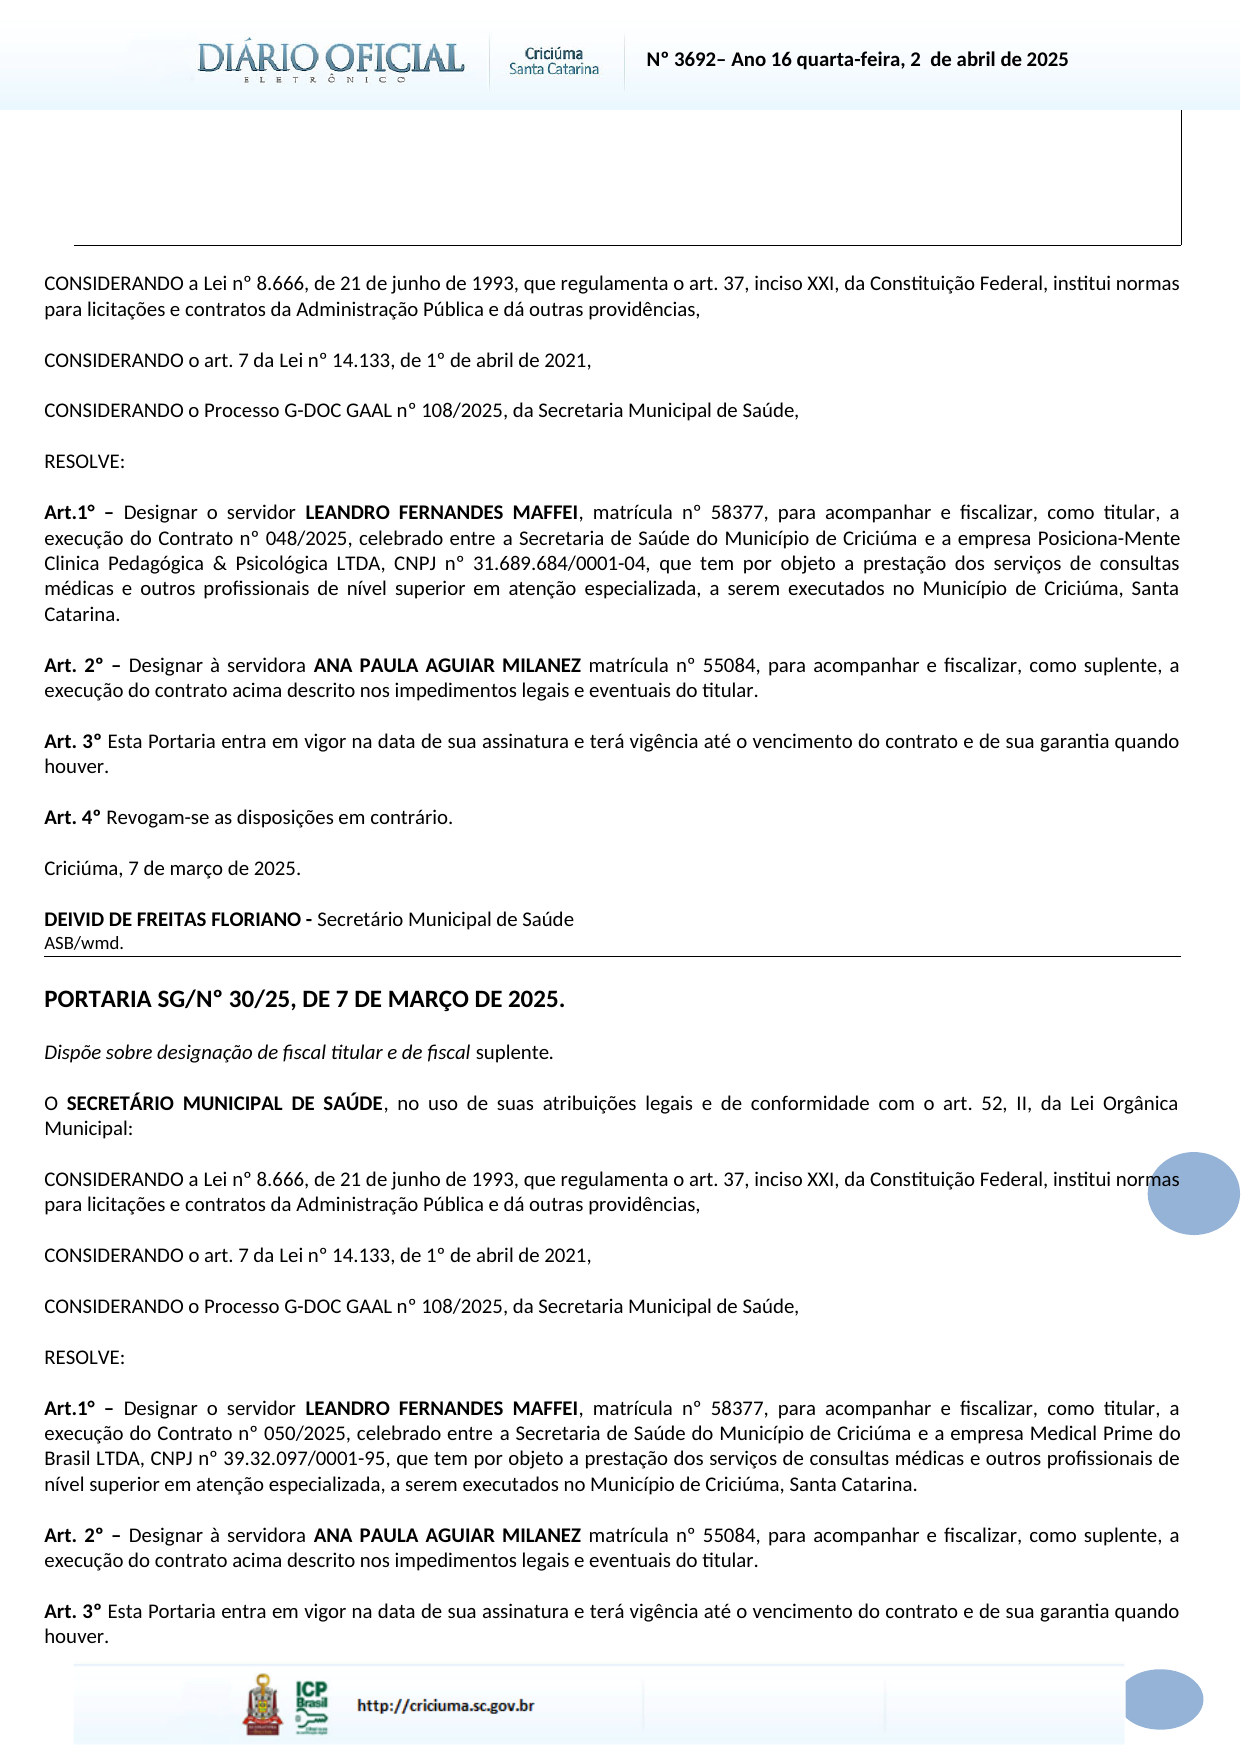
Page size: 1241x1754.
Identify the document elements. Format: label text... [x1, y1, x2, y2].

text RESOLVE: [44, 1344, 1181, 1369]
text Art. 4º Revogam-se as disposições em contrário. [44, 804, 1181, 830]
text DEIVID DE FREITAS FLORIANO - Secretário Municipal de Saúde [44, 906, 1181, 931]
text Art. 3º Esta Portaria entra em vigor na data de sua assinatura e terá vigência até o vencimento do contrato e de sua garantia quando houver. [44, 1598, 1181, 1649]
text CONSIDERANDO o art. 7 da Lei nº 14.133, de 1º de abril de 2021, [44, 1242, 1181, 1268]
text Art.1° – Designar o servidor LEANDRO FERNANDES MAFFEI, matrícula nº 58377, para acompanhar e fiscalizar, como titular, a execução do Contrato nº 048/2025, celebrado entre a Secretaria de Saúde do Município de Criciúma e a empresa Posiciona-Mente Clinica Pedagógica & Psicológica LTDA, CNPJ nº 31.689.684/0001-04, que tem por objeto a prestação dos serviços de consultas médicas e outros profissionais de nível superior em atenção especializada, a serem executados no Município de Criciúma, Santa Catarina. [44, 499, 1181, 626]
text CONSIDERANDO o Processo G-DOC GAAL nº 108/2025, da Secretaria Municipal de Saúde, [44, 1293, 1181, 1318]
text RESOLVE: [44, 448, 1181, 474]
text CONSIDERANDO a Lei nº 8.666, de 21 de junho de 1993, que regulamenta o art. 37, inciso XXI, da Constituição Federal, institui normas para licitações e contratos da Administração Pública e dá outras providências, [44, 1166, 1158, 1217]
text CONSIDERANDO o Processo G-DOC GAAL nº 108/2025, da Secretaria Municipal de Saúde, [44, 398, 1181, 423]
text Art.1° – Designar o servidor LEANDRO FERNANDES MAFFEI, matrícula nº 58377, para acompanhar e fiscalizar, como titular, a execução do Contrato nº 050/2025, celebrado entre a Secretaria de Saúde do Município de Criciúma e a empresa Medical Prime do Brasil LTDA, CNPJ nº 39.32.097/0001-95, que tem por objeto a prestação dos serviços de consultas médicas e outros profissionais de nível superior em atenção especializada, a serem executados no Município de Criciúma, Santa Catarina. [44, 1395, 1181, 1496]
text CONSIDERANDO o art. 7 da Lei nº 14.133, de 1º de abril de 2021, [44, 347, 1181, 372]
text O SECRETÁRIO MUNICIPAL DE SAÚDE, no uso de suas atribuições legais e de conformidade com o art. 52, II, da Lei Orgânica Municipal: [44, 1090, 1181, 1141]
text ASB/wmd. [44, 931, 1181, 956]
list Art. 2º – Designar à servidora ANA PAULA AGUIAR MILANEZ matrícula nº 55084, para acompanhar e fiscalizar, como suplente, a execução do contrato acima descrito nos impedimentos legais e eventuais do titular. [44, 1522, 1181, 1573]
text PORTARIA SG/Nº 30/25, DE 7 DE MARÇO DE 2025. [44, 983, 1181, 1013]
text CONSIDERANDO a Lei nº 8.666, de 21 de junho de 1993, que regulamenta o art. 37, inciso XXI, da Constituição Federal, institui normas para licitações e contratos da Administração Pública e dá outras providências, [44, 271, 1181, 321]
text Art. 3º Esta Portaria entra em vigor na data de sua assinatura e terá vigência até o vencimento do contrato e de sua garantia quando houver. [44, 728, 1181, 779]
text Dispõe sobre designação de fiscal titular e de fiscal suplente. [44, 1039, 1181, 1064]
text Criciúma, 7 de março de 2025. [44, 855, 1181, 881]
list Art. 2º – Designar à servidora ANA PAULA AGUIAR MILANEZ matrícula nº 55084, para acompanhar e fiscalizar, como suplente, a execução do contrato acima descrito nos impedimentos legais e eventuais do titular. [44, 652, 1181, 703]
